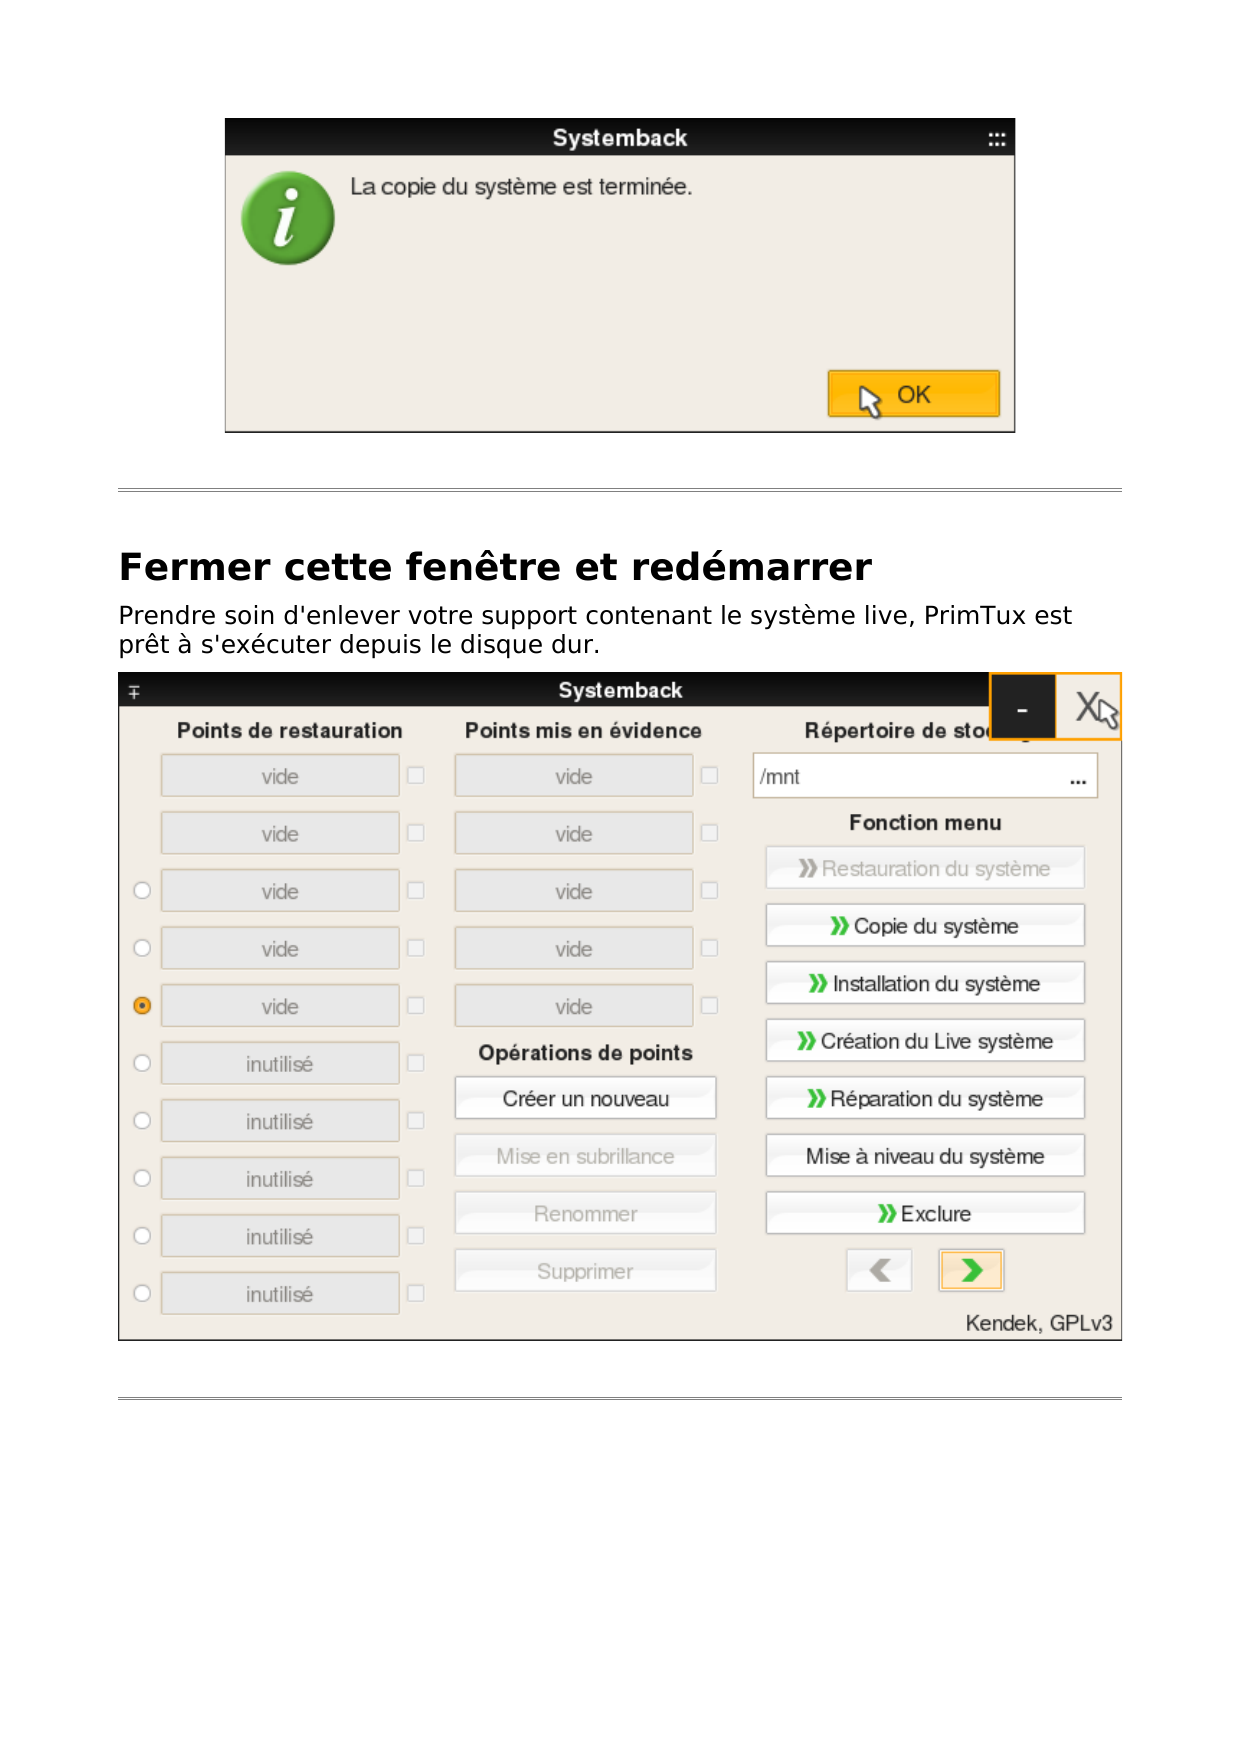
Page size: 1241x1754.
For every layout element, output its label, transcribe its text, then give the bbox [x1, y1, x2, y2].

picture [224, 118, 1016, 433]
subtitle Fermer cette fenêtre et redémarrer [118, 545, 1122, 589]
picture [118, 672, 1123, 1341]
text Prendre soin d'enlever votre support contenant le système live, PrimTux est prêt à s'exécuter depuis le disque dur. [118, 601, 1122, 660]
